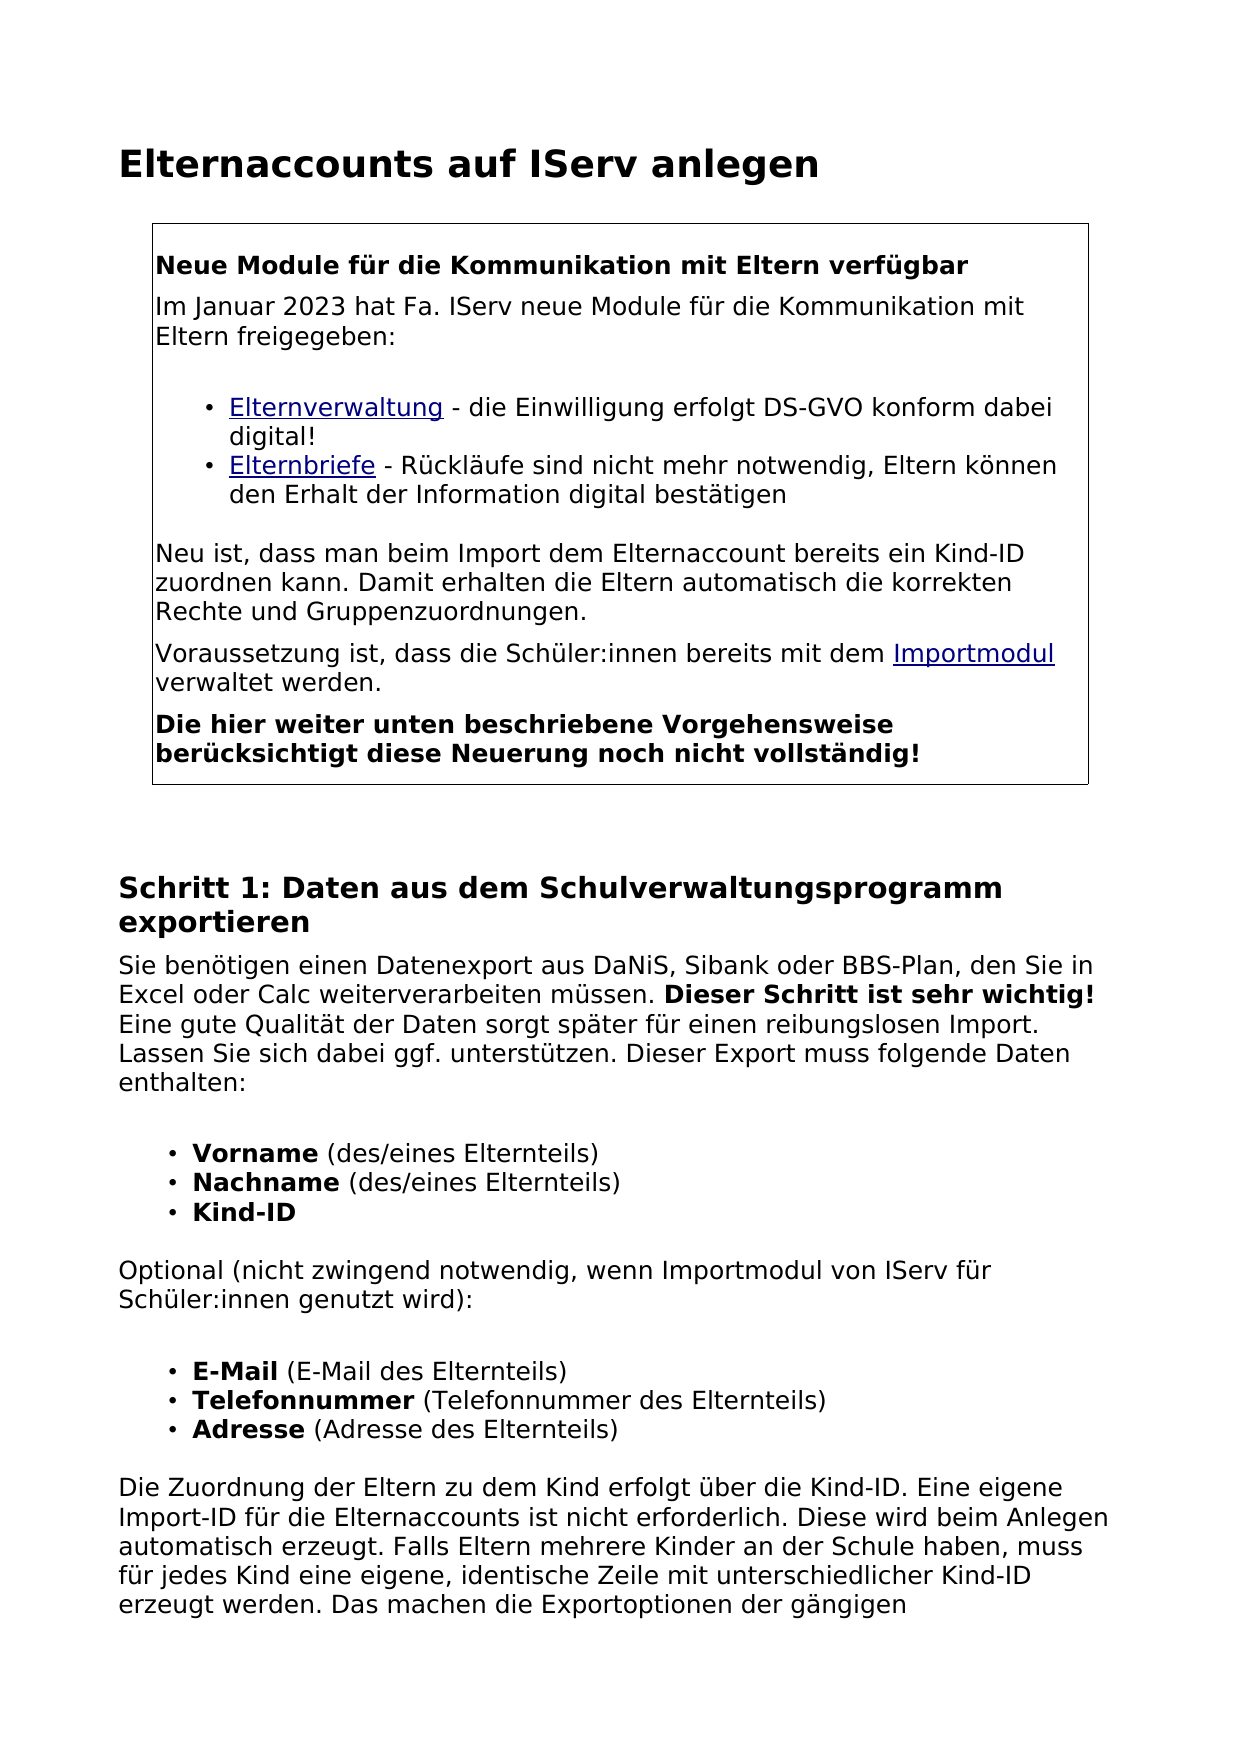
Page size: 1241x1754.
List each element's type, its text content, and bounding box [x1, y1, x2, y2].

text Optional (nicht zwingend notwendig, wenn Importmodul von IServ für Schüler:innen genutzt wird): [118, 1256, 1122, 1315]
list Vorname (des/eines Elternteils) [177, 1139, 1122, 1168]
subtitle Schritt 1: Daten aus dem Schulverwaltungsprogramm exportieren [118, 871, 1122, 939]
list Kind-ID [177, 1198, 1122, 1227]
text Sie benötigen einen Datenexport aus DaNiS, Sibank oder BBS-Plan, den Sie in Excel oder Calc weiterverarbeiten müssen. Dieser Schritt ist sehr wichtig! Eine gute Qualität der Daten sorgt später für einen reibungslosen Import. Lassen Sie sich dabei ggf. unterstützen. Dieser Export muss folgende Daten enthalten: [118, 952, 1122, 1097]
subtitle Elternaccounts auf IServ anlegen [118, 143, 1122, 187]
list Adresse (Adresse des Elternteils) [177, 1415, 1122, 1444]
list Telefonnummer (Telefonnummer des Elternteils) [177, 1386, 1122, 1415]
list E-Mail (E-Mail des Elternteils) [177, 1357, 1122, 1386]
list Nachname (des/eines Elternteils) [177, 1168, 1122, 1198]
text Die Zuordnung der Eltern zu dem Kind erfolgt über die Kind-ID. Eine eigene Import-ID für die Elternaccounts ist nicht erforderlich. Diese wird beim Anlegen automatisch erzeugt. Falls Eltern mehrere Kinder an der Schule haben, muss für jedes Kind eine eigene, identische Zeile mit unterschiedlicher Kind-ID erzeugt werden. Das machen die Exportoptionen der gängigen [118, 1474, 1122, 1619]
table_header Neue Module für die Kommunikation mit Eltern verfügbar Im Januar 2023 hat Fa. IServ neue Module für die Kommunikation mit Eltern freigegeben: Elternverwaltung - die Einwilligung erfolgt DS-GVO konform dabei digital! Elternbriefe - Rückläufe sind nicht mehr notwendig, Eltern können den Erhalt der Information digital bestätigen Neu ist, dass man beim Import dem Elternaccount bereits ein Kind-ID zuordnen kann. Damit erhalten die Eltern automatisch die korrekten Rechte und Gruppenzuordnungen. Voraussetzung ist, dass die Schüler:innen bereits mit dem Importmodul verwaltet werden. Die hier weiter unten beschriebene Vorgehensweise berücksichtigt diese Neuerung noch nicht vollständig! [153, 224, 1088, 784]
